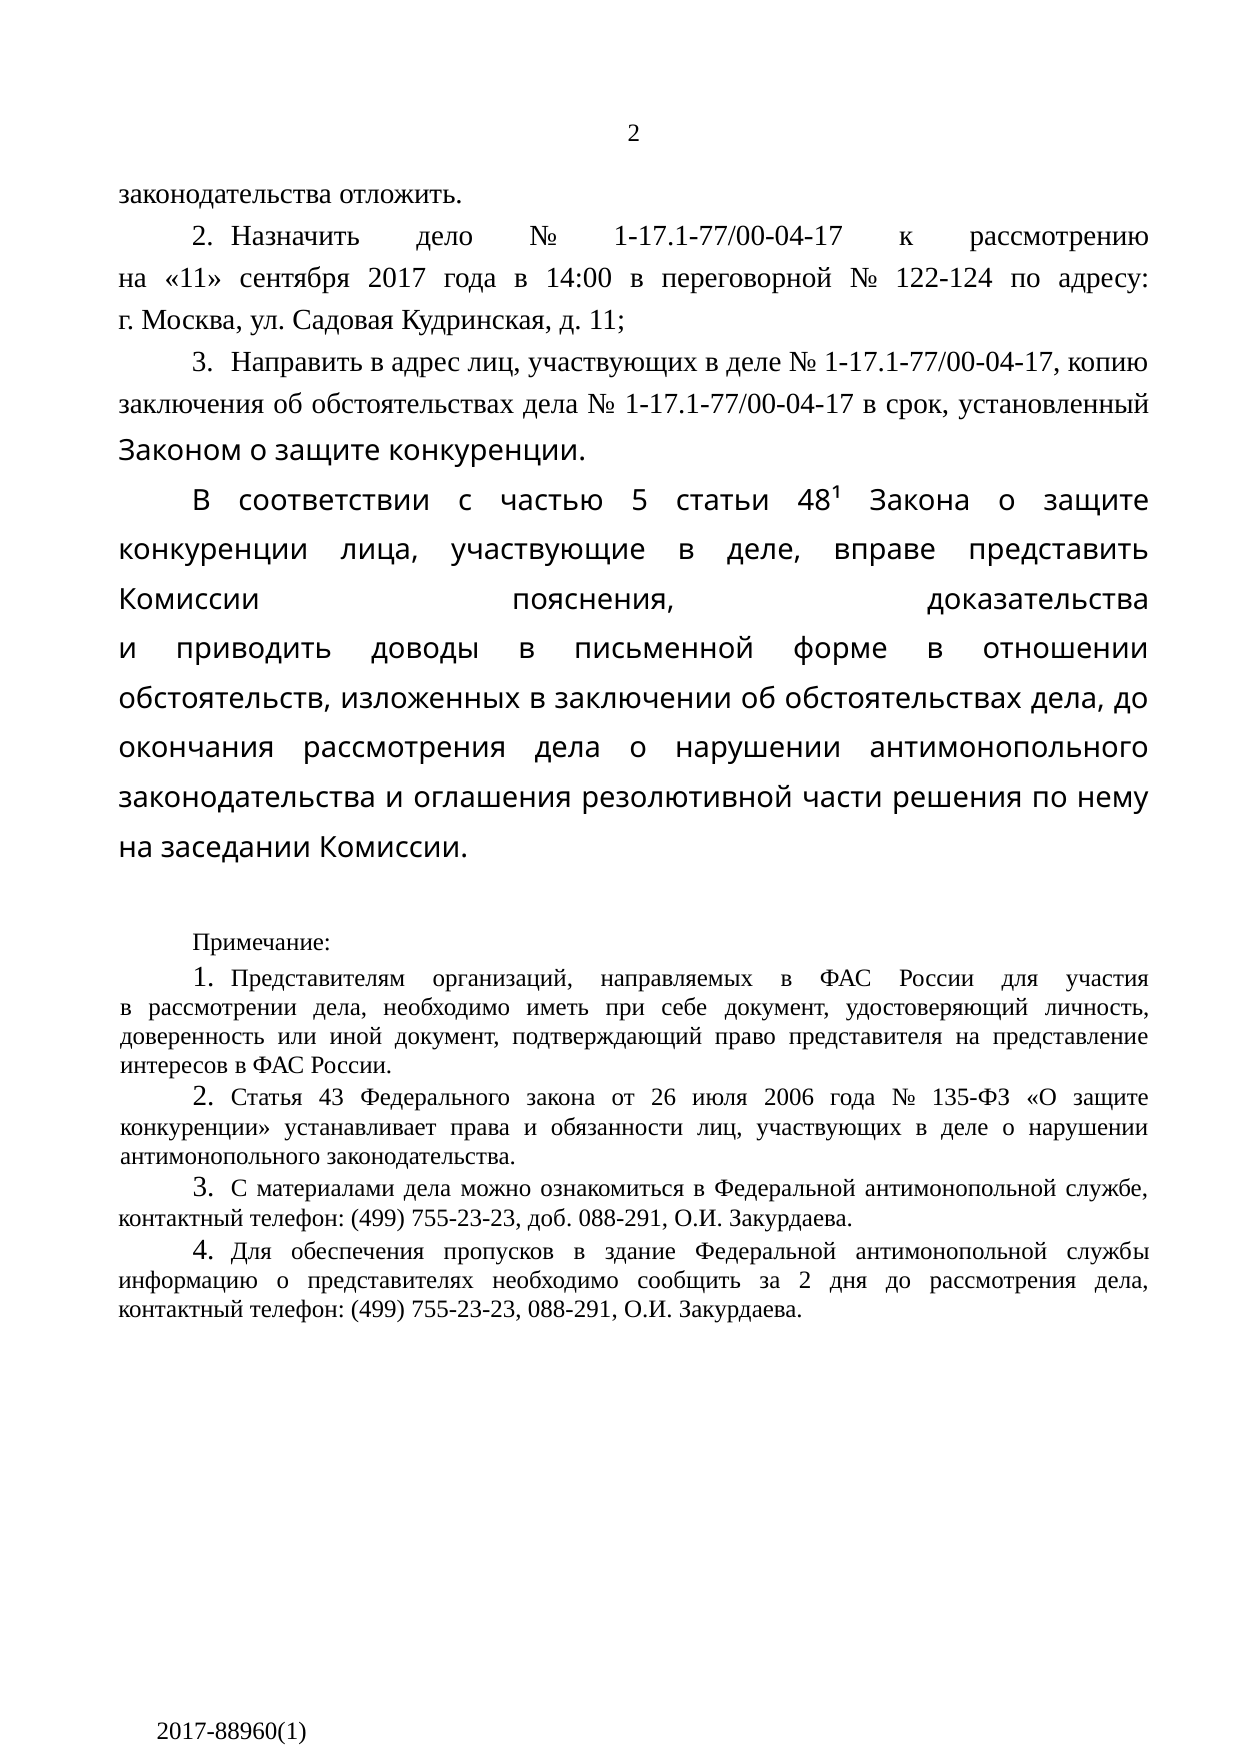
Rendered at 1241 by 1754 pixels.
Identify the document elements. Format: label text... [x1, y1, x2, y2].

list законодательства отложить. [118, 176, 1149, 210]
list Для обеспечения пропусков в здание Федеральной антимонопольной службы информацию о представителях необходимо сообщить за 2 дня до рассмотрения дела, контактный телефон: (499) 755-23-23, 088-291, О.И. Закурдаева. [118, 1232, 1149, 1323]
list Статья 43 Федерального закона от 26 июля 2006 года № 135-ФЗ «О защите конкуренции» устанавливает права и обязанности лиц, участвующих в деле о нарушении антимонопольного законодательства. [120, 1078, 1149, 1169]
list С материалами дела можно ознакомиться в Федеральной антимонопольной службе, контактный телефон: (499) 755-23-23, доб. 088-291, О.И. Закурдаева. [118, 1169, 1149, 1232]
list Назначить дело № 1-17.1-77/00-04-17 к рассмотрению на «11» сентября 2017 года в 14:00 в переговорной № 122-124 по адресу: г. Москва, ул. Садовая Кудринская, д. 11; [118, 218, 1149, 336]
text Примечание: [118, 919, 1149, 959]
list Направить в адрес лиц, участвующих в деле № 1-17.1-77/00-04-17, копию заключения об обстоятельствах дела № 1-17.1-77/00-04-17 в срок, установленный Законом о защите конкуренции. [118, 344, 1149, 469]
list Представителям организаций, направляемых в ФАС России для участия в рассмотрении дела, необходимо иметь при себе документ, удостоверяющий личность, доверенность или иной документ, подтверждающий право представителя на представление интересов в ФАС России. [120, 959, 1149, 1078]
text В соответствии с частью 5 статьи 48¹ Закона о защите конкуренции лица, участвующие в деле, вправе представить Комиссии пояснения, доказательства и приводить доводы в письменной форме в отношении обстоятельств, изложенных в заключении об обстоятельствах дела, до окончания рассмотрения дела о нарушении антимонопольного законодательства и оглашения резолютивной части решения по нему на заседании Комиссии. [118, 479, 1149, 866]
